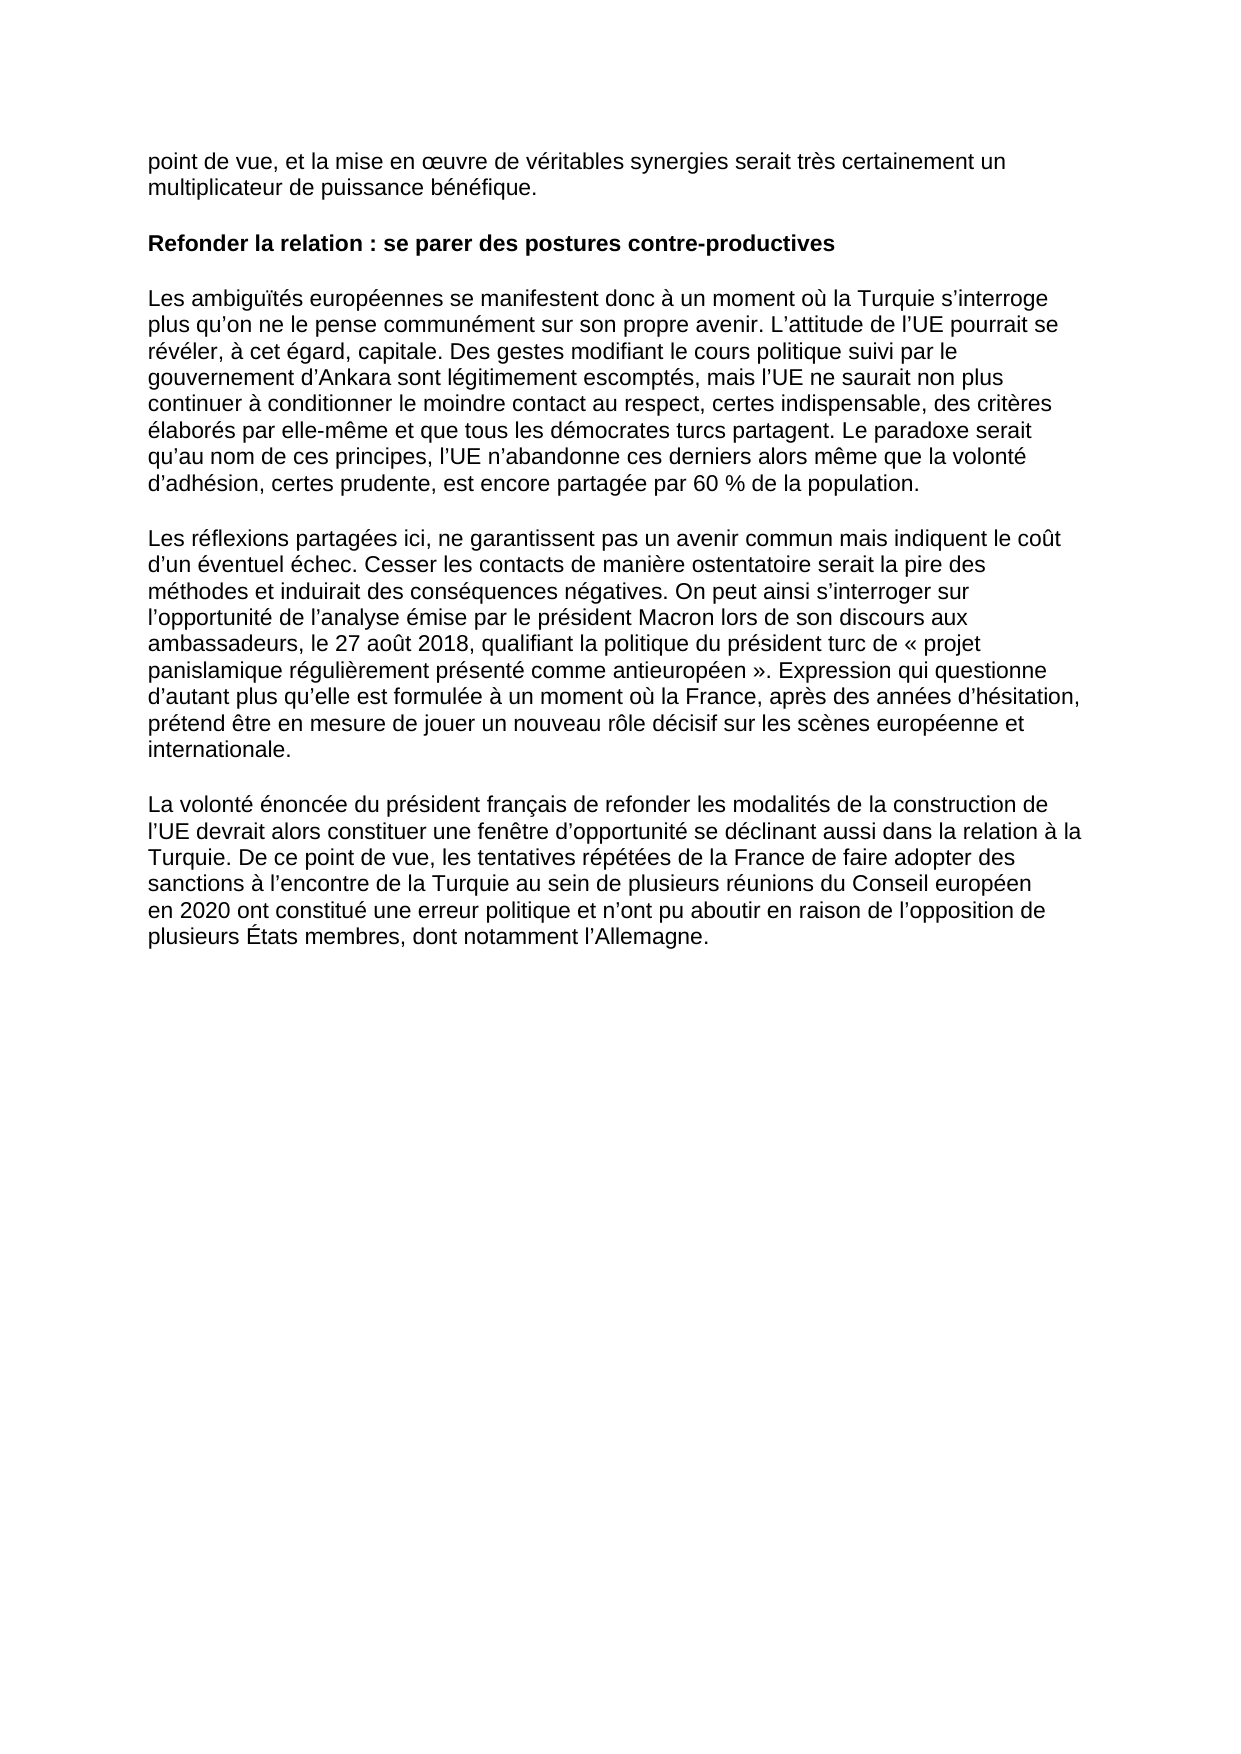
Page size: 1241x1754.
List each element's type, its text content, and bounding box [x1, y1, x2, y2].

text Les réflexions partagées ici, ne garantissent pas un avenir commun mais indiquent le coût d’un éventuel échec. Cesser les contacts de manière ostentatoire serait la pire des méthodes et induirait des conséquences négatives. On peut ainsi s’interroger sur l’opportunité de l’analyse émise par le président Macron lors de son discours aux ambassadeurs, le 27 août 2018, qualifiant la politique du président turc de « projet panislamique régulièrement présenté comme antieuropéen ». Expression qui questionne d’autant plus qu’elle est formulée à un moment où la France, après des années d’hésitation, prétend être en mesure de jouer un nouveau rôle décisif sur les scènes européenne et internationale. [148, 525, 1093, 762]
text point de vue, et la mise en œuvre de véritables synergies serait très certainement un multiplicateur de puissance bénéfique. [148, 148, 1093, 200]
text Les ambiguïtés européennes se manifestent donc à un moment où la Turquie s’interroge plus qu’on ne le pense communément sur son propre avenir. L’attitude de l’UE pourrait se révéler, à cet égard, capitale. Des gestes modifiant le cours politique suivi par le gouvernement d’Ankara sont légitimement escomptés, mais l’UE ne saurait non plus continuer à conditionner le moindre contact au respect, certes indispensable, des critères élaborés par elle-même et que tous les démocrates turcs partagent. Le paradoxe serait qu’au nom de ces principes, l’UE n’abandonne ces derniers alors même que la volonté d’adhésion, certes prudente, est encore partagée par 60 % de la population. [148, 285, 1093, 496]
text La volonté énoncée du président français de refonder les modalités de la construction de l’UE devrait alors constituer une fenêtre d’opportunité se déclinant aussi dans la relation à la Turquie. De ce point de vue, les tentatives répétées de la France de faire adopter des sanctions à l’encontre de la Turquie au sein de plusieurs réunions du Conseil européen en 2020 ont constitué une erreur politique et n’ont pu aboutir en raison de l’opposition de plusieurs États membres, dont notamment l’Allemagne. [148, 791, 1093, 949]
text Refonder la relation : se parer des postures contre-productives [148, 229, 1093, 256]
